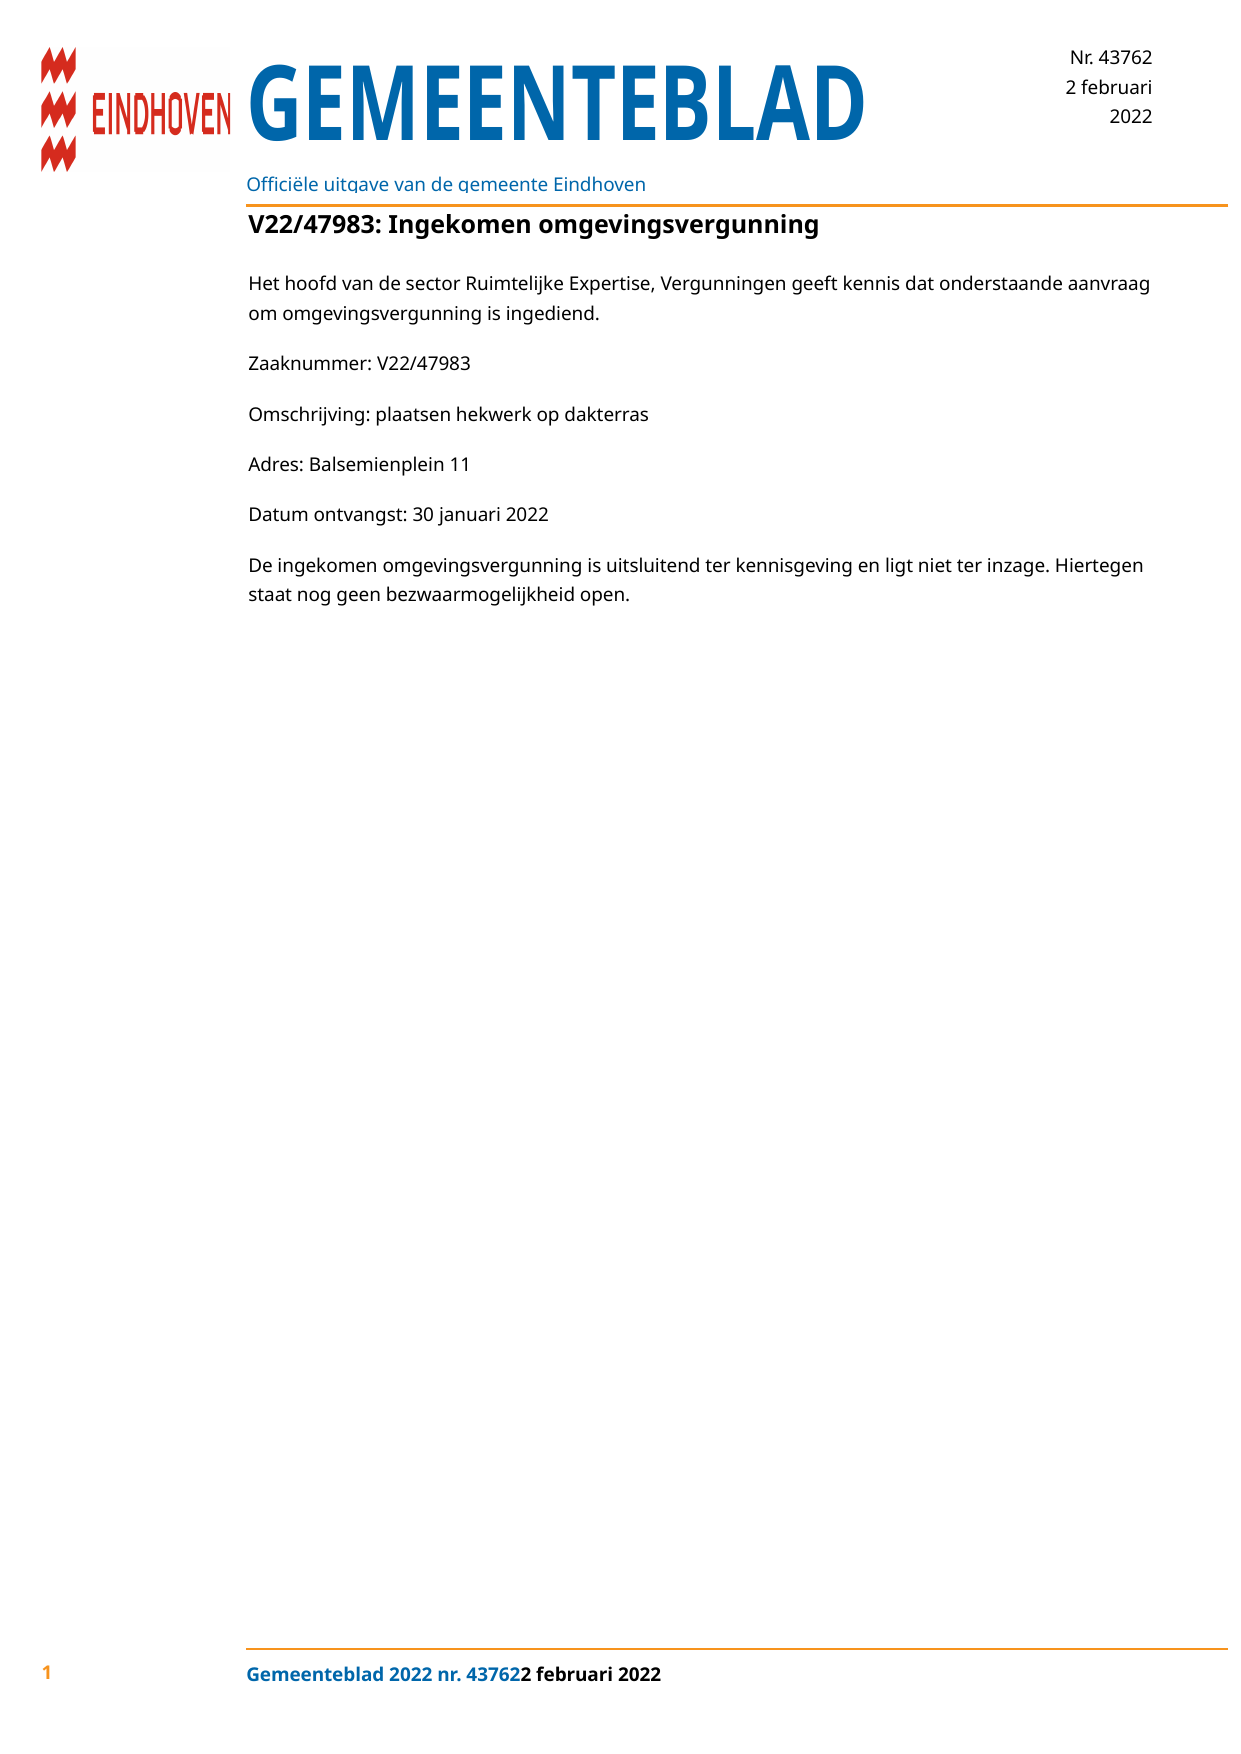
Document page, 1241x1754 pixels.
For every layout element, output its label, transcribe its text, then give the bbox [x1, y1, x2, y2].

text Datum ontvangst: 30 januari 2022 [248, 502, 1152, 527]
text De ingekomen omgevingsvergunning is uitsluitend ter kennisgeving en ligt niet ter inzage. Hiertegen staat nog geen bezwaarmogelijkheid open. [248, 552, 1152, 607]
text Omschrijving: plaatsen hekwerk op dakterras [248, 401, 1152, 426]
picture [41, 47, 231, 172]
text V22/47983: Ingekomen omgevingsvergunning [248, 207, 1152, 241]
text Adres: Balsemienplein 11 [248, 451, 1152, 477]
text Het hoofd van de sector Ruimtelijke Expertise, Vergunningen geeft kennis dat onderstaande aanvraag om omgevingsvergunning is ingediend. [248, 270, 1152, 326]
text Zaaknummer: V22/47983 [248, 350, 1152, 376]
